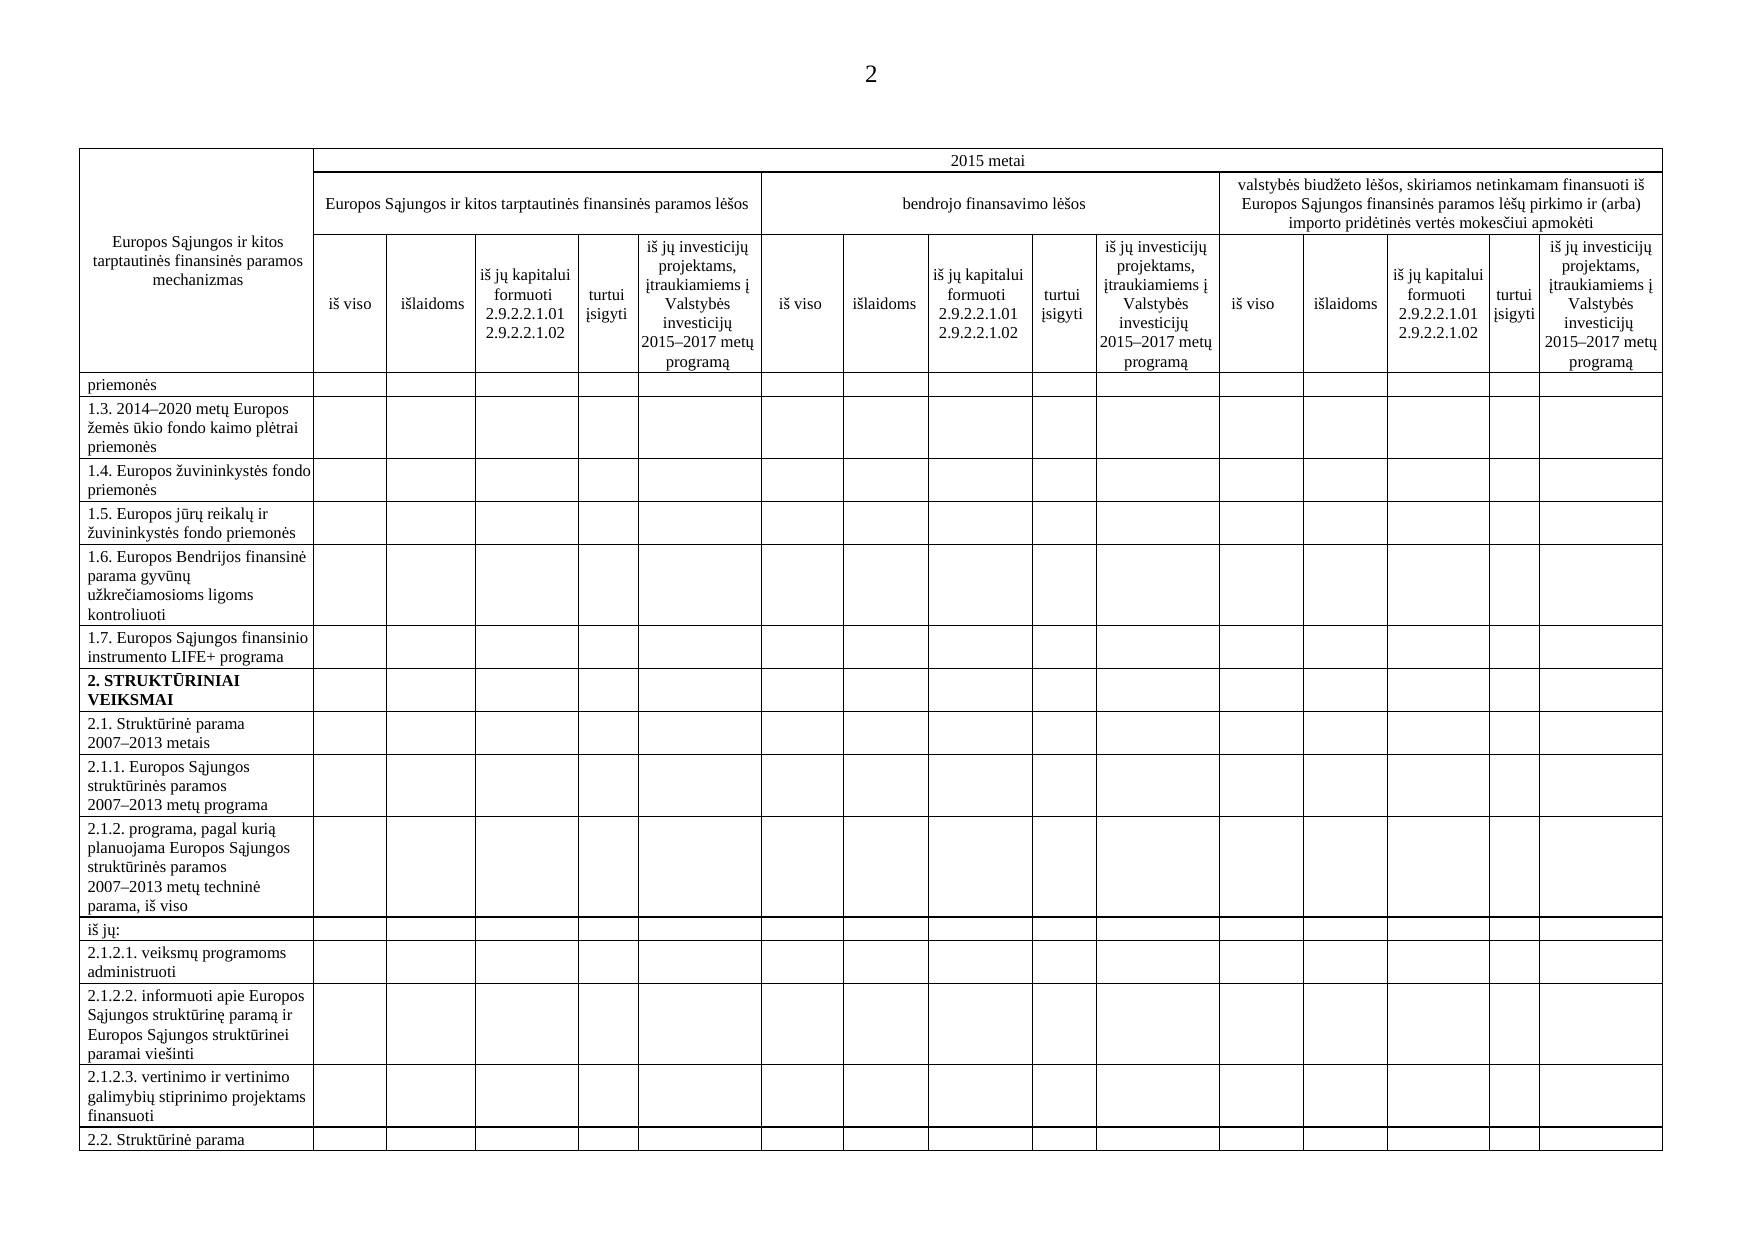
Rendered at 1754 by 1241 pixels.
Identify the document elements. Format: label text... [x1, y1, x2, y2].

table_cell [1097, 1128, 1219, 1150]
table_cell [1304, 1128, 1387, 1150]
table_cell iš jų kapitalui formuoti 2.9.2.2.1.01 2.9.2.2.1.02 [476, 235, 578, 372]
table_cell [1304, 712, 1387, 754]
table_cell [639, 1128, 761, 1150]
table_cell [1304, 626, 1387, 668]
table_cell [1490, 941, 1539, 983]
table_cell [476, 1128, 578, 1150]
table_cell [476, 545, 578, 625]
table_cell 1.7. Europos Sąjungos finansinio instrumento LIFE+ programa [80, 626, 313, 668]
table_cell [929, 712, 1032, 754]
table_cell [1490, 626, 1539, 668]
table_cell [1540, 397, 1662, 458]
table_cell [387, 1065, 475, 1126]
table_cell [1033, 1065, 1096, 1126]
table_cell [314, 397, 386, 458]
table_cell [929, 941, 1032, 983]
table_cell [1490, 918, 1539, 940]
table_cell [476, 918, 578, 940]
table_cell [1033, 502, 1096, 544]
table_cell [762, 545, 843, 625]
table_cell [1220, 712, 1303, 754]
table_cell [579, 941, 638, 983]
table_cell [844, 817, 928, 916]
table_cell [762, 984, 843, 1064]
table_cell [1220, 984, 1303, 1064]
table_cell [1220, 1128, 1303, 1150]
table_cell [1304, 397, 1387, 458]
table_cell [1097, 669, 1219, 711]
table_cell [844, 459, 928, 501]
table_cell [1097, 755, 1219, 816]
table_cell iš jų kapitalui formuoti 2.9.2.2.1.01 2.9.2.2.1.02 [929, 235, 1032, 372]
table_cell [1304, 373, 1387, 396]
table_cell [314, 502, 386, 544]
table_cell 2.1.2.1. veiksmų programoms administruoti [80, 941, 313, 983]
table_cell [1097, 984, 1219, 1064]
table_cell 2.1.1. Europos Sąjungos struktūrinės paramos 2007–2013 metų programa [80, 755, 313, 816]
table_cell [476, 712, 578, 754]
table_cell [1220, 545, 1303, 625]
table_cell [387, 669, 475, 711]
table_cell [1033, 817, 1096, 916]
table_cell [1033, 984, 1096, 1064]
table_cell [639, 397, 761, 458]
table_cell [1388, 545, 1489, 625]
table_cell [387, 984, 475, 1064]
table_cell [1220, 817, 1303, 916]
table_cell [1097, 545, 1219, 625]
table_cell [1033, 397, 1096, 458]
table_cell [387, 397, 475, 458]
table_cell [762, 817, 843, 916]
table_cell [387, 1128, 475, 1150]
table_cell [1388, 941, 1489, 983]
table_cell [1388, 1065, 1489, 1126]
table_cell [314, 1128, 386, 1150]
table_cell [1490, 373, 1539, 396]
table_cell [1490, 669, 1539, 711]
table_cell [1097, 626, 1219, 668]
table_cell [639, 712, 761, 754]
table_cell [1304, 918, 1387, 940]
table_cell [1304, 669, 1387, 711]
table_cell [314, 459, 386, 501]
table_cell [387, 941, 475, 983]
table_cell 2. STRUKTŪRINIAI VEIKSMAI [80, 669, 313, 711]
table_cell [844, 545, 928, 625]
table_cell [929, 502, 1032, 544]
table_cell 2.1.2. programa, pagal kurią planuojama Europos Sąjungos struktūrinės paramos 2007–2013 metų techninė parama, iš viso [80, 817, 313, 916]
table_cell [1540, 712, 1662, 754]
table_cell [314, 669, 386, 711]
table_cell [314, 984, 386, 1064]
table_cell bendrojo finansavimo lėšos [762, 173, 1219, 233]
table_cell [762, 755, 843, 816]
table_cell [1220, 918, 1303, 940]
table_cell [476, 984, 578, 1064]
table_cell [929, 918, 1032, 940]
table_cell išlaidoms [387, 235, 475, 372]
table_cell [929, 626, 1032, 668]
table_cell [1097, 1065, 1219, 1126]
table_cell [1388, 755, 1489, 816]
table_cell [1388, 669, 1489, 711]
table_cell [579, 459, 638, 501]
table_cell [1304, 941, 1387, 983]
table_cell [579, 817, 638, 916]
table_cell [639, 373, 761, 396]
table_cell [476, 373, 578, 396]
table_cell [1540, 755, 1662, 816]
table_cell [639, 626, 761, 668]
table_cell [929, 817, 1032, 916]
table_cell [314, 941, 386, 983]
table_cell [639, 817, 761, 916]
table_cell [844, 502, 928, 544]
table_cell [387, 545, 475, 625]
table_cell [387, 502, 475, 544]
table_cell [1388, 626, 1489, 668]
table_cell [579, 1065, 638, 1126]
table_cell [1540, 459, 1662, 501]
table_cell [476, 1065, 578, 1126]
table_cell valstybės biudžeto lėšos, skiriamos netinkamam finansuoti iš Europos Sąjungos finansinės paramos lėšų pirkimo ir (arba) importo pridėtinės vertės mokesčiui apmokėti [1220, 173, 1662, 233]
table_cell [579, 397, 638, 458]
table_cell [314, 545, 386, 625]
table_cell 2.1. Struktūrinė parama 2007–2013 metais [80, 712, 313, 754]
table_cell [639, 984, 761, 1064]
table_cell [387, 817, 475, 916]
table_cell turtui įsigyti [1033, 235, 1096, 372]
table_cell [476, 941, 578, 983]
table_cell [929, 669, 1032, 711]
table_cell [1490, 712, 1539, 754]
table_cell turtui įsigyti [1490, 235, 1539, 372]
table_cell [1540, 1128, 1662, 1150]
table_cell [1033, 712, 1096, 754]
table_cell išlaidoms [844, 235, 928, 372]
table_cell [387, 459, 475, 501]
table_cell [844, 397, 928, 458]
table_cell [387, 918, 475, 940]
table_cell [1388, 918, 1489, 940]
table_cell [314, 755, 386, 816]
table_cell [1033, 626, 1096, 668]
table_cell 2.1.2.3. vertinimo ir vertinimo galimybių stiprinimo projektams finansuoti [80, 1065, 313, 1126]
table_cell [639, 918, 761, 940]
table_cell [762, 918, 843, 940]
table_cell [639, 755, 761, 816]
table_cell [1220, 1065, 1303, 1126]
table_cell [844, 626, 928, 668]
table_cell [929, 1128, 1032, 1150]
table_header Europos Sąjungos ir kitos tarptautinės finansinės paramos mechanizmas [80, 149, 313, 372]
table_cell [762, 397, 843, 458]
table_cell [1490, 1128, 1539, 1150]
table_header 2015 metai [314, 149, 1662, 171]
table_cell 1.5. Europos jūrų reikalų ir žuvininkystės fondo priemonės [80, 502, 313, 544]
table_cell [1033, 459, 1096, 501]
table_cell iš viso [762, 235, 843, 372]
table_cell [1490, 755, 1539, 816]
table_cell [762, 459, 843, 501]
table_cell [579, 712, 638, 754]
table_cell [1097, 373, 1219, 396]
table_cell [1540, 984, 1662, 1064]
table_cell [1490, 545, 1539, 625]
table_cell [929, 984, 1032, 1064]
table_cell [844, 941, 928, 983]
table_cell [1490, 984, 1539, 1064]
table_cell [639, 1065, 761, 1126]
table_cell [1490, 459, 1539, 501]
table_cell [1388, 459, 1489, 501]
table_cell iš jų investicijų projektams, įtraukiamiems į Valstybės investicijų 2015–2017 metų programą [639, 235, 761, 372]
table_cell [579, 502, 638, 544]
table_cell [1033, 373, 1096, 396]
table_cell [762, 373, 843, 396]
table_cell [929, 459, 1032, 501]
table_cell [844, 1128, 928, 1150]
table_cell [1033, 545, 1096, 625]
table_cell [1490, 817, 1539, 916]
table_cell [387, 626, 475, 668]
table_cell iš jų kapitalui formuoti 2.9.2.2.1.01 2.9.2.2.1.02 [1388, 235, 1489, 372]
table_cell 1.6. Europos Bendrijos finansinė parama gyvūnų užkrečiamosioms ligoms kontroliuoti [80, 545, 313, 625]
table_cell [844, 373, 928, 396]
table_cell [1097, 712, 1219, 754]
table_cell [1097, 918, 1219, 940]
table_cell [579, 373, 638, 396]
table_cell iš viso [1220, 235, 1303, 372]
table_cell [1388, 373, 1489, 396]
table_cell [762, 941, 843, 983]
table_cell [844, 1065, 928, 1126]
table_cell [1540, 502, 1662, 544]
table_cell iš jų investicijų projektams, įtraukiamiems į Valstybės investicijų 2015–2017 metų programą [1097, 235, 1219, 372]
table_cell [762, 502, 843, 544]
table_cell [1097, 941, 1219, 983]
table_cell turtui įsigyti [579, 235, 638, 372]
table_cell [1540, 1065, 1662, 1126]
table_cell [314, 817, 386, 916]
table_cell [1033, 1128, 1096, 1150]
table_cell [929, 397, 1032, 458]
table_cell [314, 626, 386, 668]
table_cell [844, 918, 928, 940]
table_cell [387, 373, 475, 396]
table_cell [1220, 373, 1303, 396]
table_cell [314, 918, 386, 940]
table_cell [1490, 1065, 1539, 1126]
table_cell [314, 712, 386, 754]
table_cell [476, 755, 578, 816]
table_cell [1388, 1128, 1489, 1150]
table_cell [1304, 545, 1387, 625]
table_cell [1220, 502, 1303, 544]
table_cell 2.2. Struktūrinė parama [80, 1128, 313, 1150]
table_cell [844, 984, 928, 1064]
table_cell [1033, 941, 1096, 983]
table_cell [639, 669, 761, 711]
table_cell [844, 712, 928, 754]
table_cell [1540, 941, 1662, 983]
table_cell [1220, 941, 1303, 983]
table_cell [1220, 669, 1303, 711]
table_cell [1388, 984, 1489, 1064]
table_cell [929, 755, 1032, 816]
table_cell 1.4. Europos žuvininkystės fondo priemonės [80, 459, 313, 501]
table_cell [387, 712, 475, 754]
table_cell [929, 373, 1032, 396]
table_cell [1540, 373, 1662, 396]
table_cell [1220, 755, 1303, 816]
table_cell [387, 755, 475, 816]
table_cell iš viso [314, 235, 386, 372]
table_cell [1540, 669, 1662, 711]
table_cell iš jų: [80, 918, 313, 940]
table_cell [762, 712, 843, 754]
table_cell išlaidoms [1304, 235, 1387, 372]
table_cell [579, 669, 638, 711]
table_cell [844, 669, 928, 711]
table_cell [639, 941, 761, 983]
table_cell [1304, 1065, 1387, 1126]
table_cell [1220, 626, 1303, 668]
table_cell [639, 502, 761, 544]
table_cell [762, 669, 843, 711]
table_cell [476, 626, 578, 668]
table_cell [579, 1128, 638, 1150]
table_cell [1033, 918, 1096, 940]
table_cell [1304, 502, 1387, 544]
table_cell [1540, 918, 1662, 940]
table_cell [639, 545, 761, 625]
table_cell [1097, 459, 1219, 501]
table_cell [314, 1065, 386, 1126]
table_cell 2.1.2.2. informuoti apie Europos Sąjungos struktūrinę paramą ir Europos Sąjungos struktūrinei paramai viešinti [80, 984, 313, 1064]
table_cell [1304, 755, 1387, 816]
table_cell [762, 1128, 843, 1150]
table_cell [639, 459, 761, 501]
table_cell priemonės [80, 373, 313, 396]
table_cell [476, 459, 578, 501]
table_cell [1540, 817, 1662, 916]
table_cell [476, 817, 578, 916]
table_cell iš jų investicijų projektams, įtraukiamiems į Valstybės investicijų 2015–2017 metų programą [1540, 235, 1662, 372]
table_cell Europos Sąjungos ir kitos tarptautinės finansinės paramos lėšos [314, 173, 761, 233]
table_cell [929, 545, 1032, 625]
table_cell [1097, 817, 1219, 916]
table_cell [476, 502, 578, 544]
table_cell [579, 755, 638, 816]
table_cell [579, 626, 638, 668]
table_cell [1304, 459, 1387, 501]
table_cell [1220, 459, 1303, 501]
table_cell [1033, 755, 1096, 816]
table_cell [476, 397, 578, 458]
table_cell [1490, 502, 1539, 544]
table_cell [1540, 626, 1662, 668]
table_cell [929, 1065, 1032, 1126]
table_cell [1490, 397, 1539, 458]
table_cell 1.3. 2014–2020 metų Europos žemės ūkio fondo kaimo plėtrai priemonės [80, 397, 313, 458]
table_cell [1220, 397, 1303, 458]
table_cell [1388, 502, 1489, 544]
table_cell [1388, 712, 1489, 754]
table_cell [1540, 545, 1662, 625]
table_cell [314, 373, 386, 396]
table_cell [1304, 984, 1387, 1064]
table_cell [1097, 502, 1219, 544]
table_cell [579, 918, 638, 940]
table_cell [762, 1065, 843, 1126]
table_cell [1304, 817, 1387, 916]
table_cell [1388, 397, 1489, 458]
table_cell [1097, 397, 1219, 458]
table_cell [762, 626, 843, 668]
table_cell [1388, 817, 1489, 916]
table_cell [844, 755, 928, 816]
table_cell [579, 984, 638, 1064]
table_cell [476, 669, 578, 711]
table_cell [1033, 669, 1096, 711]
table_cell [579, 545, 638, 625]
